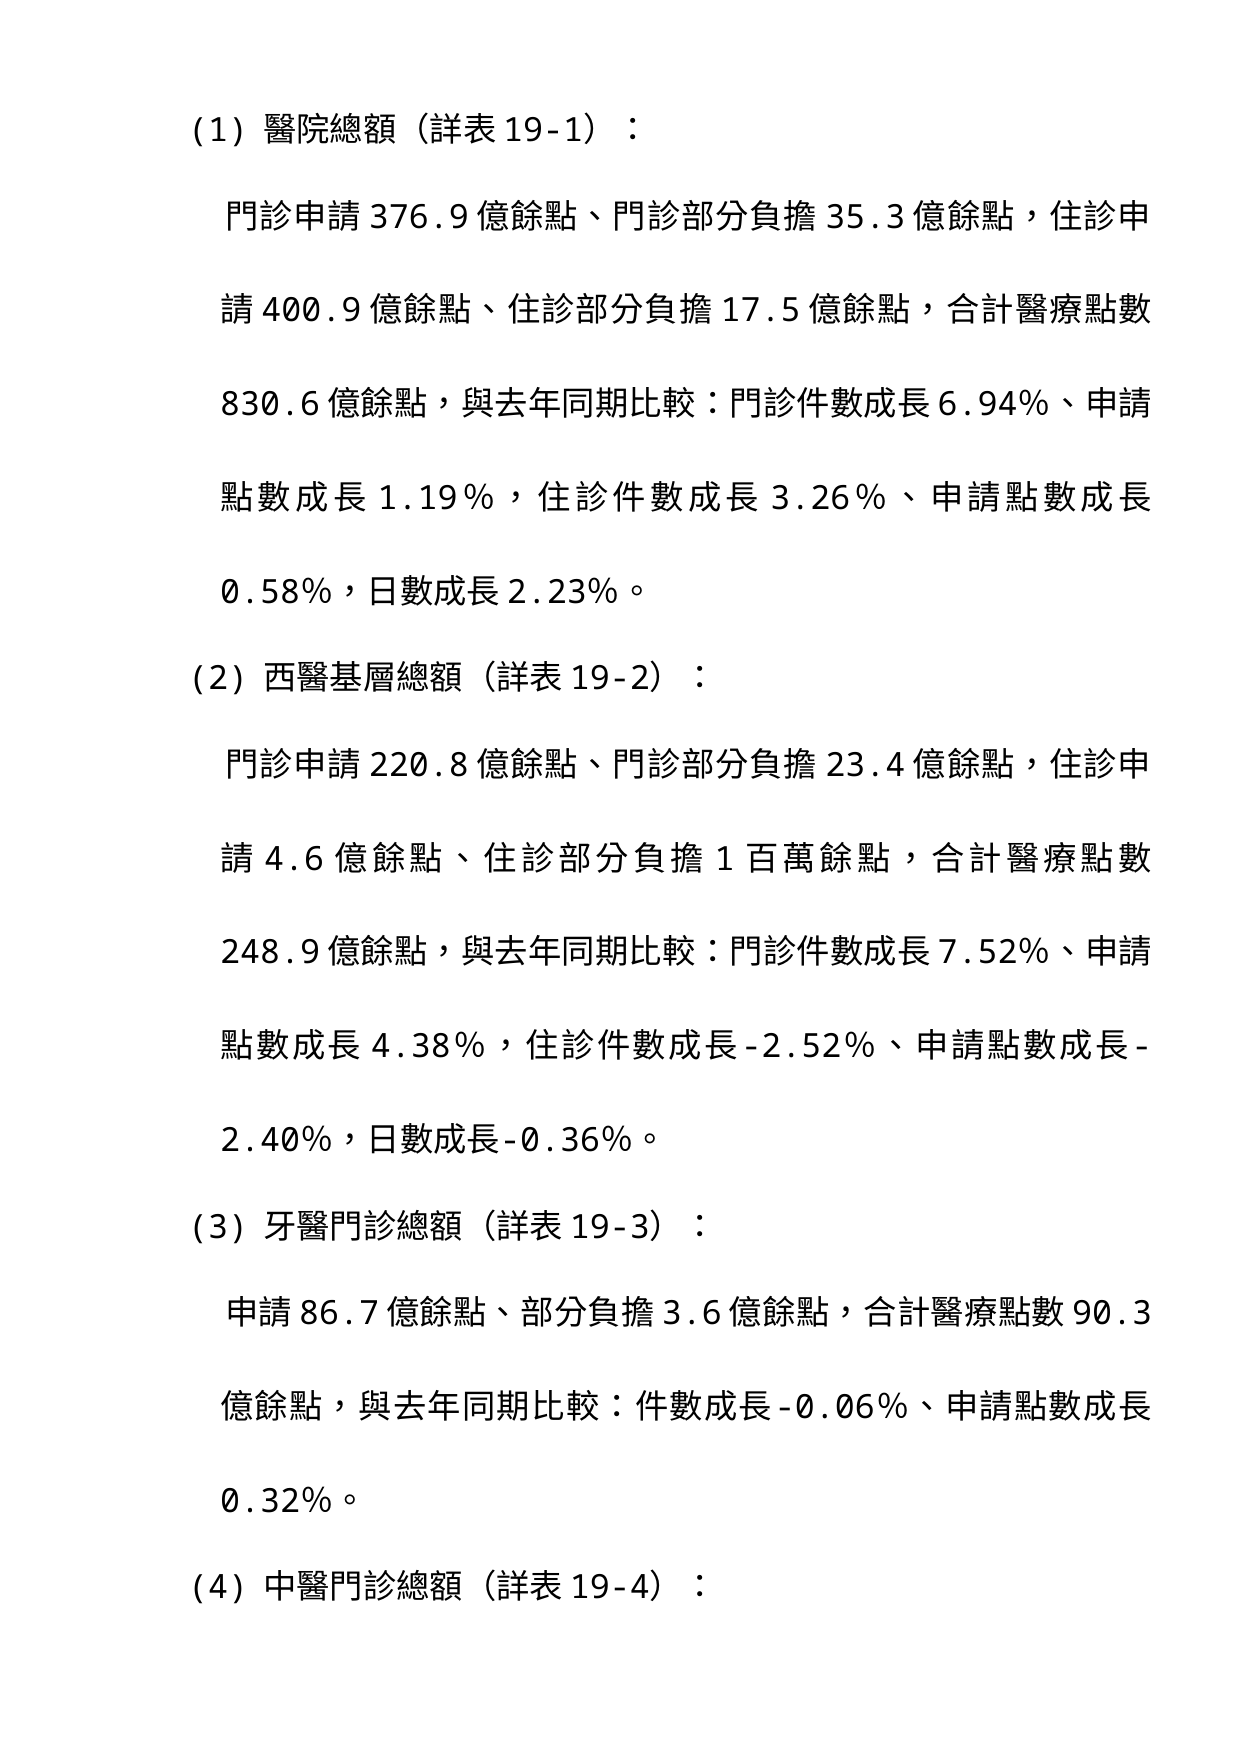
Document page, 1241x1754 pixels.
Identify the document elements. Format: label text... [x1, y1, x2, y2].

list 中醫門診總額（詳表19-4）： [188, 1543, 1152, 1605]
text 申請86.7億餘點、部分負擔3.6億餘點，合計醫療點數90.3億餘點，與去年同期比較：件數成長-0.06％、申請點數成長0.32％。 [220, 1269, 1152, 1519]
list 西醫基層總額（詳表19-2）： [188, 634, 1152, 696]
text 門診申請376.9億餘點、門診部分負擔35.3億餘點，住診申請400.9億餘點、住診部分負擔17.5億餘點，合計醫療點數830.6億餘點，與去年同期比較：門診件數成長6.94％、申請點數成長1.19％，住診件數成長3.26％、申請點數成長0.58％，日數成長2.23％。 [220, 172, 1152, 609]
text 門診申請220.8億餘點、門診部分負擔23.4億餘點，住診申請4.6億餘點、住診部分負擔1百萬餘點，合計醫療點數248.9億餘點，與去年同期比較：門診件數成長7.52％、申請點數成長4.38％，住診件數成長-2.52％、申請點數成長-2.40％，日數成長-0.36％。 [220, 720, 1152, 1158]
list 牙醫門診總額（詳表19-3）： [188, 1182, 1152, 1244]
list 醫院總額（詳表19-1）： [188, 85, 1152, 148]
